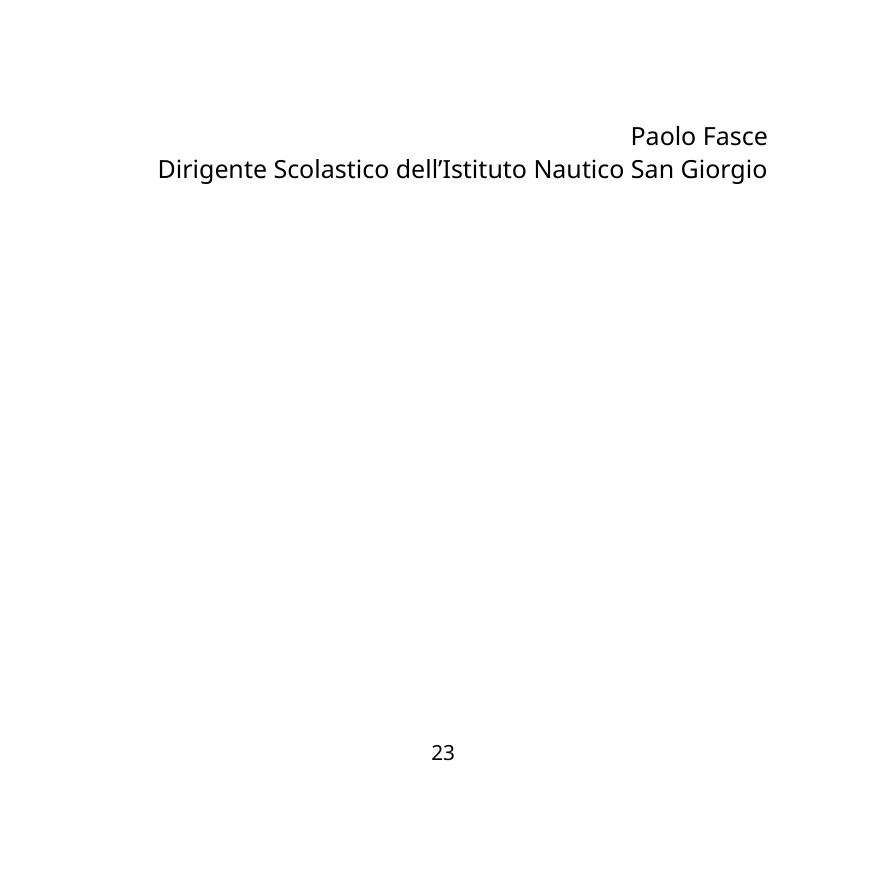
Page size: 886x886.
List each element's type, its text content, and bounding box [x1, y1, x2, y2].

text Paolo Fasce [118, 118, 768, 152]
text Dirigente Scolastico dell’Istituto Nautico San Giorgio [118, 152, 768, 186]
